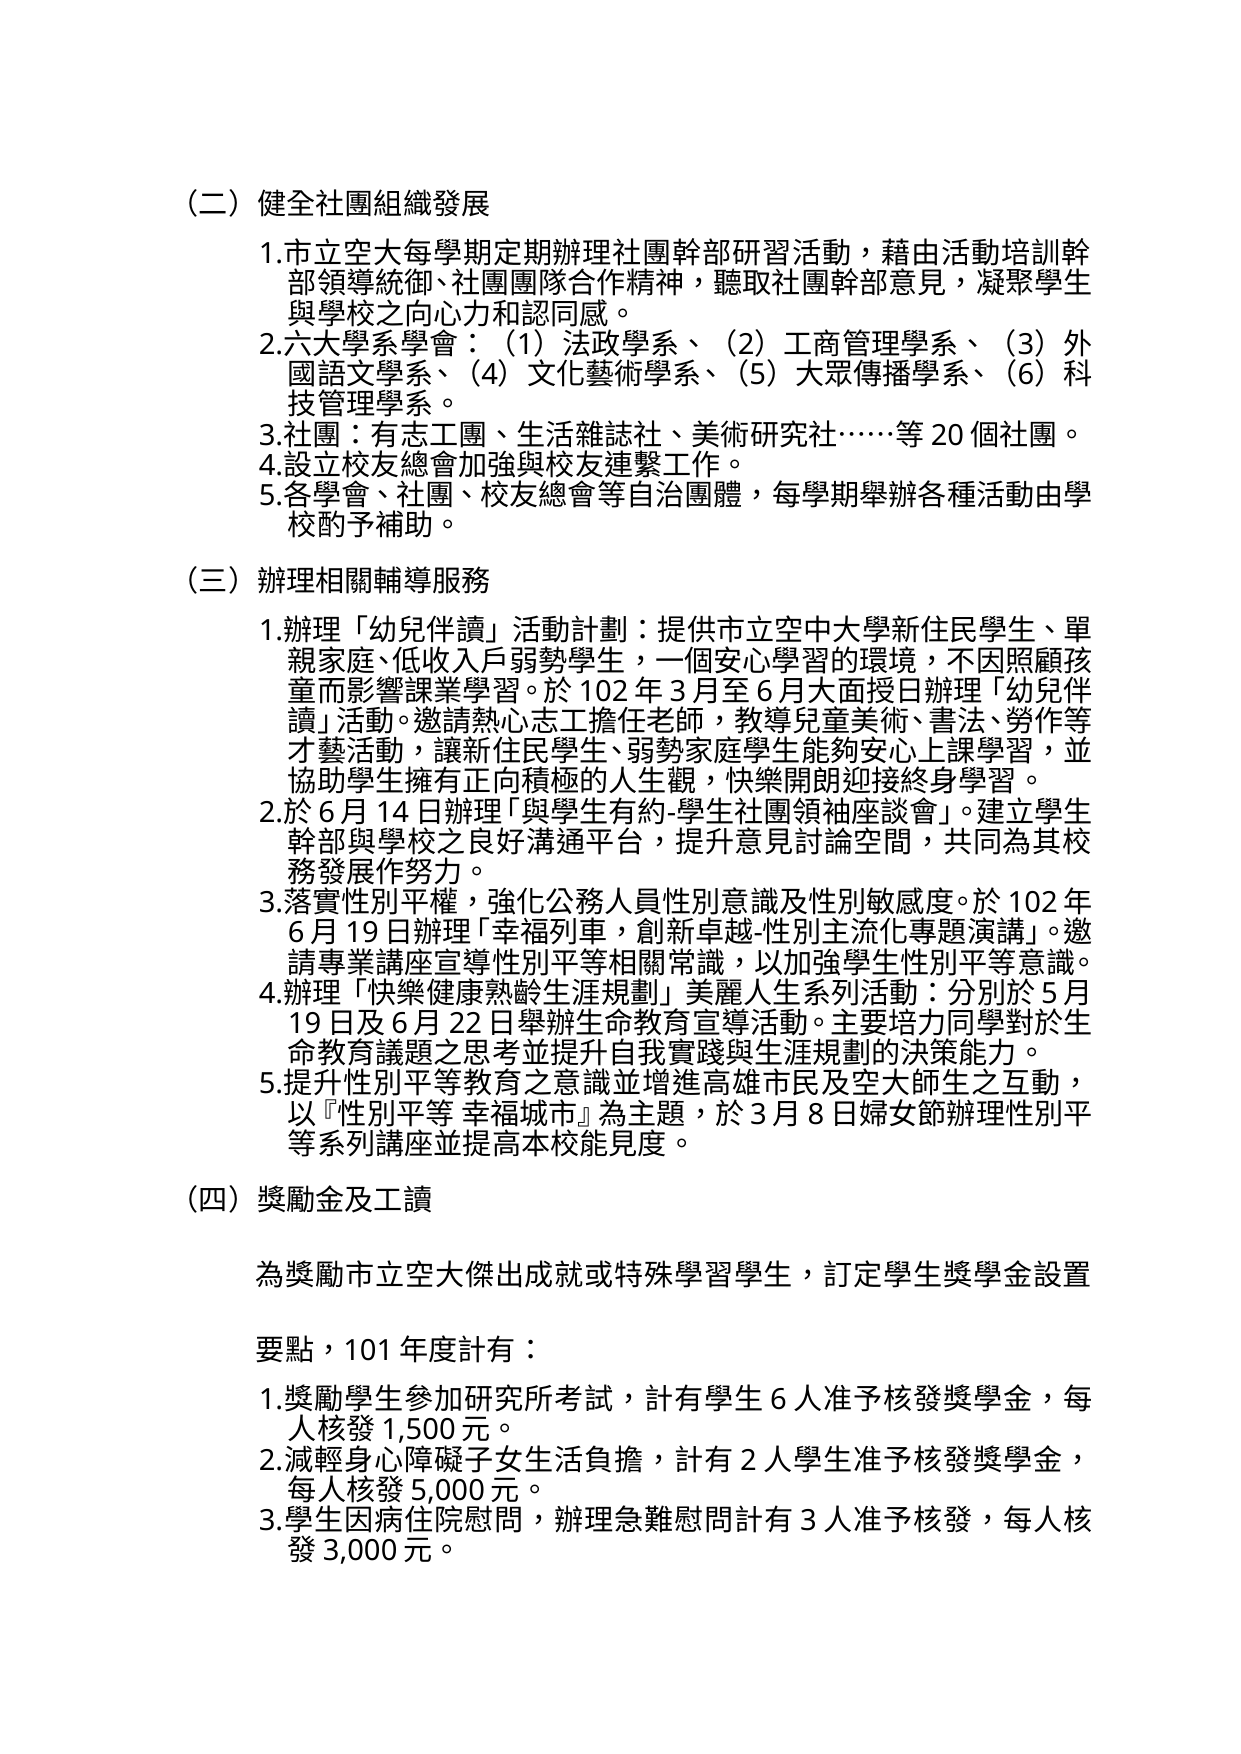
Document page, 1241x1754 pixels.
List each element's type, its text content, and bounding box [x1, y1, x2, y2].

text 1.市立空大每學期定期辦理社團幹部研習活動，藉由活動培訓幹部領導統御、社團團隊合作精神，聽取社團幹部意見，凝聚學生與學校之向心力和認同感。 [258, 239, 1092, 330]
text 2.六大學系學會：（1）法政學系、（2）工商管理學系、（3）外國語文學系、（4）文化藝術學系、（5）大眾傳播學系、（6）科技管理學系。 [258, 330, 1092, 421]
text 4.設立校友總會加強與校友連繫工作。 [258, 451, 1092, 481]
text 1.獎勵學生參加研究所考試，計有學生6人准予核發獎學金，每人核發1,500元。 [258, 1385, 1092, 1446]
text （二）健全社團組織發展 [169, 164, 1092, 239]
text 4.辦理「快樂健康熟齡生涯規劃」美麗人生系列活動：分別於5月19日及6月22日舉辦生命教育宣導活動。主要培力同學對於生命教育議題之思考並提升自我實踐與生涯規劃的決策能力。 [258, 979, 1092, 1070]
text （四）獎勵金及工讀 [169, 1160, 1092, 1235]
text 1.辦理「幼兒伴讀」活動計劃：提供市立空中大學新住民學生、單親家庭、低收入戶弱勢學生，一個安心學習的環境，不因照顧孩童而影響課業學習。於102年3月至6月大面授日辦理「幼兒伴讀」活動。邀請熱心志工擔任老師，教導兒童美術、書法、勞作等才藝活動，讓新住民學生、弱勢家庭學生能夠安心上課學習，並協助學生擁有正向積極的人生觀，快樂開朗迎接終身學習。 [258, 617, 1092, 798]
text 3.社團：有志工團、生活雜誌社、美術研究社……等20個社團。 [258, 421, 1092, 451]
text 為獎勵市立空大傑出成就或特殊學習學生，訂定學生獎學金設置要點，101年度計有： [256, 1235, 1092, 1385]
text 5.提升性別平等教育之意識並增進高雄市民及空大師生之互動，以『性別平等 幸福城市』為主題，於3月8日婦女節辦理性別平等系列講座並提高本校能見度。 [258, 1070, 1092, 1160]
text 5.各學會、社團、校友總會等自治團體，每學期舉辦各種活動由學校酌予補助。 [258, 481, 1092, 542]
text 2.於6月14日辦理「與學生有約-學生社團領袖座談會」。建立學生幹部與學校之良好溝通平台，提升意見討論空間，共同為其校務發展作努力。 [258, 798, 1092, 888]
text 2.減輕身心障礙子女生活負擔，計有2人學生准予核發獎學金，每人核發5,000元。 [258, 1446, 1092, 1506]
text 3.學生因病住院慰問，辦理急難慰問計有3人准予核發，每人核發3,000元。 [258, 1506, 1092, 1567]
text （三）辦理相關輔導服務 [169, 542, 1092, 617]
text 3.落實性別平權，強化公務人員性別意識及性別敏感度。於102年6月19日辦理「幸福列車，創新卓越-性別主流化專題演講」。邀請專業講座宣導性別平等相關常識，以加強學生性別平等意識。 [258, 888, 1092, 979]
